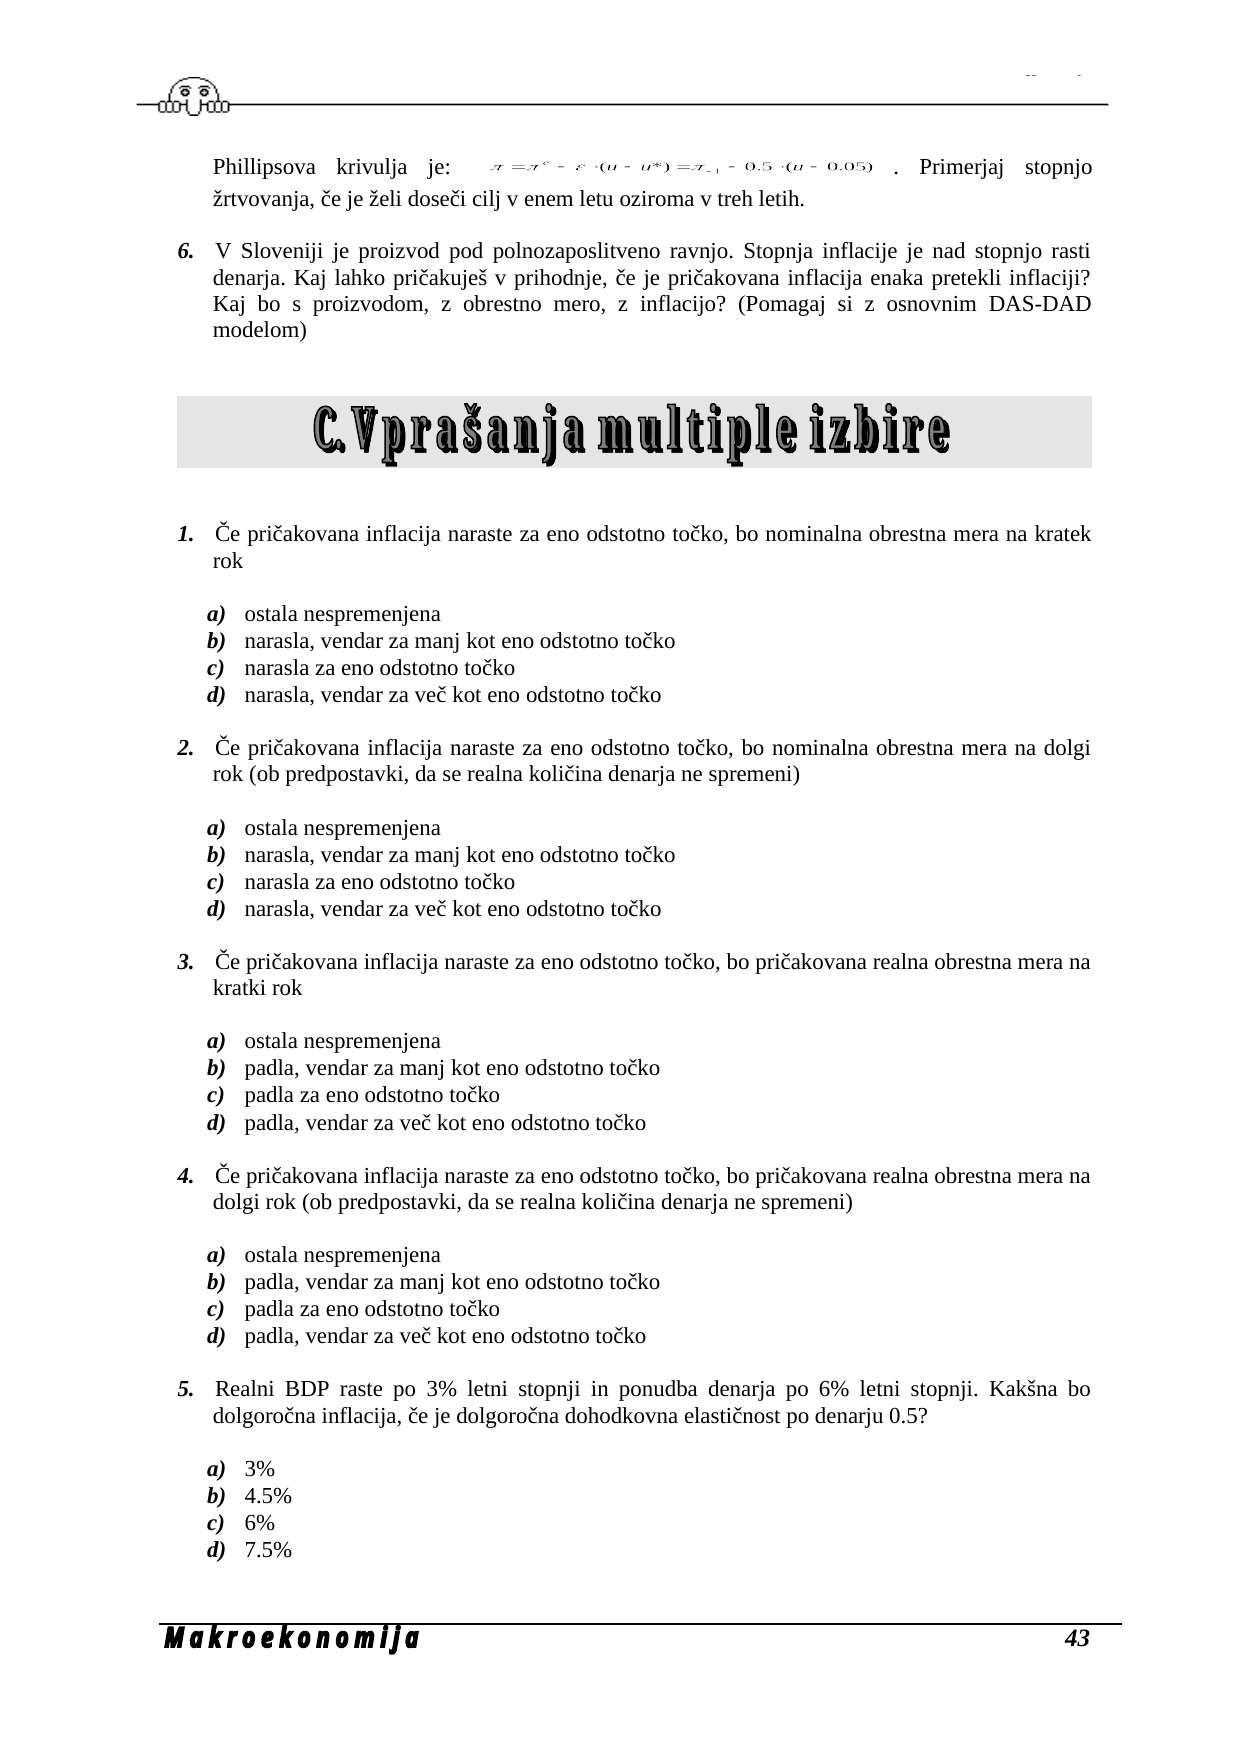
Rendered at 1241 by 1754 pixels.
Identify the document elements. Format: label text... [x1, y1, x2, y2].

list padla, vendar za več kot eno odstotno točko [207, 1322, 1092, 1349]
list narasla, vendar za več kot eno odstotno točko [207, 894, 1092, 922]
list 4.5% [207, 1482, 1092, 1509]
list Če pričakovana inflacija naraste za eno odstotno točko, bo nominalna obrestna mera na dolgi rok (ob predpostavki, da se realna količina denarja ne spremeni) [177, 734, 1092, 787]
list ostala nespremenjena [207, 813, 1092, 840]
list padla za eno odstotno točko [207, 1295, 1092, 1322]
list padla, vendar za več kot eno odstotno točko [207, 1108, 1092, 1135]
list narasla, vendar za manj kot eno odstotno točko [207, 840, 1092, 867]
list narasla, vendar za manj kot eno odstotno točko [207, 627, 1092, 654]
list ostala nespremenjena [207, 1027, 1092, 1054]
list Če pričakovana inflacija naraste za eno odstotno točko, bo nominalna obrestna mera na kratek rok [177, 520, 1092, 573]
list 3% [207, 1454, 1092, 1482]
list narasla, vendar za več kot eno odstotno točko [207, 681, 1092, 708]
list padla za eno odstotno točko [207, 1081, 1092, 1108]
list ostala nespremenjena [207, 1241, 1092, 1268]
list ostala nespremenjena [207, 599, 1092, 627]
list Realni BDP raste po 3% letni stopnji in ponudba denarja po 6% letni stopnji. Kakšna bo dolgoročna inflacija, če je dolgoročna dohodkovna elastičnost po denarju 0.5? [177, 1375, 1092, 1428]
list Če pričakovana inflacija naraste za eno odstotno točko, bo pričakovana realna obrestna mera na dolgi rok (ob predpostavki, da se realna količina denarja ne spremeni) [177, 1162, 1092, 1214]
list 6% [207, 1509, 1092, 1536]
list V Sloveniji je proizvod pod polnozaposlitveno ravnjo. Stopnja inflacije je nad stopnjo rasti denarja. Kaj lahko pričakuješ v prihodnje, če je pričakovana inflacija enaka pretekli inflaciji? Kaj bo s proizvodom, z obrestno mero, z inflacijo? (Pomagaj si z osnovnim DAS-DAD modelom) [177, 237, 1092, 343]
list 7.5% [207, 1536, 1092, 1563]
list Phillipsova krivulja je: . Primerjaj stopnjo žrtvovanja, če je želi doseči cilj v enem letu oziroma v treh letih. [177, 148, 1092, 211]
list padla, vendar za manj kot eno odstotno točko [207, 1054, 1092, 1081]
list narasla za eno odstotno točko [207, 654, 1092, 681]
list narasla za eno odstotno točko [207, 867, 1092, 894]
list padla, vendar za manj kot eno odstotno točko [207, 1268, 1092, 1295]
list Če pričakovana inflacija naraste za eno odstotno točko, bo pričakovana realna obrestna mera na kratki rok [177, 948, 1092, 1001]
